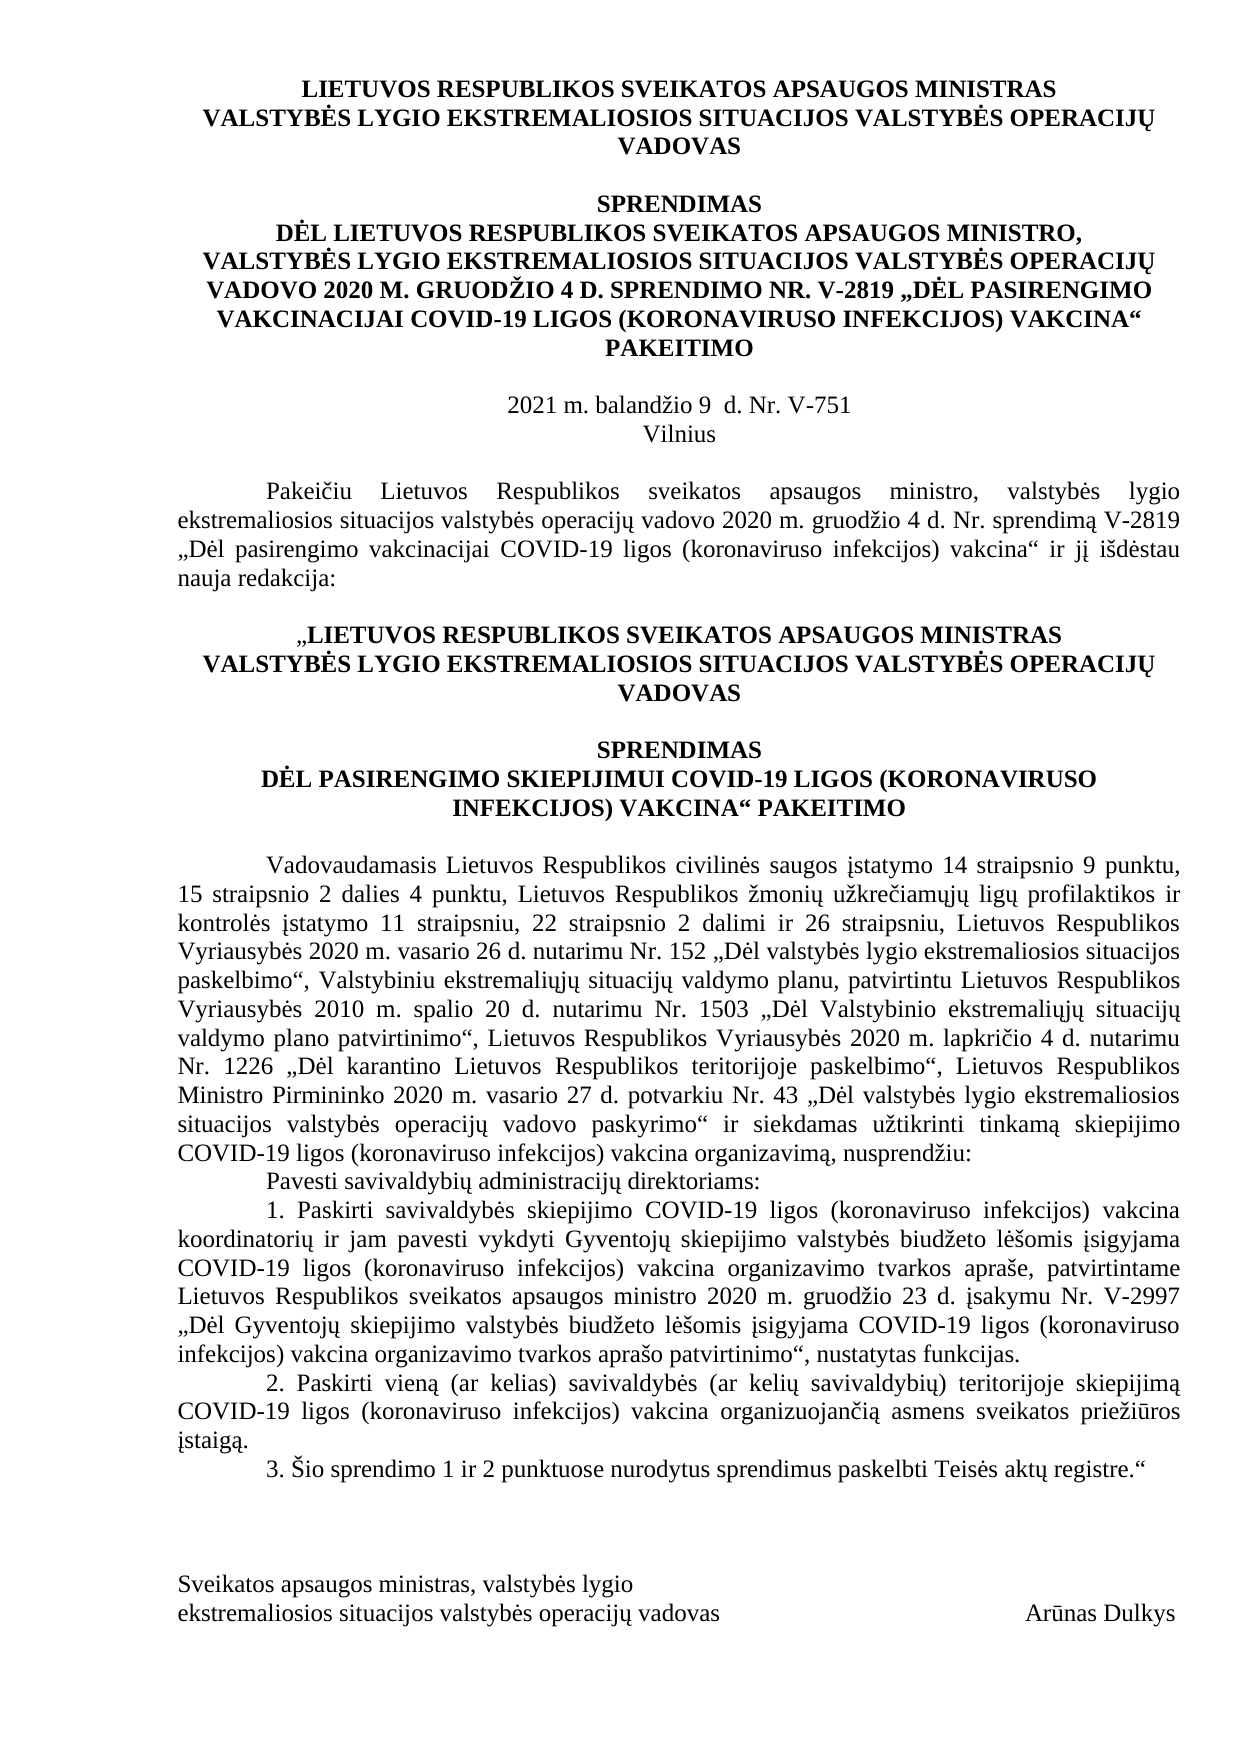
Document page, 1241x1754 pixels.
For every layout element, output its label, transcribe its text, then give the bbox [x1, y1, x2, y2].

text SPRENDIMAS [177, 189, 1181, 218]
text LIETUVOS RESPUBLIKOS SVEIKATOS APSAUGOS MINISTRAS [177, 74, 1181, 103]
text DĖL LIETUVOS RESPUBLIKOS SVEIKATOS APSAUGOS MINISTRO, [177, 218, 1181, 246]
text 3. Šio sprendimo 1 ir 2 punktuose nurodytus sprendimus paskelbti Teisės aktų registre.“ [177, 1454, 1181, 1483]
text ekstremaliosios situacijos valstybės operacijų vadovas Arūnas Dulkys [177, 1598, 1181, 1626]
text VALSTYBĖS LYGIO EKSTREMALIOSIOS SITUACIJOS VALSTYBĖS OPERACIJŲ VADOVAS [177, 649, 1181, 706]
text DĖL PASIRENGIMO SKIEPIJIMUI COVID-19 LIGOS (KORONAVIRUSO INFEKCIJOS) VAKCINA“ PAKEITIMO [177, 764, 1181, 821]
text 2021 m. balandžio 9 d. Nr. V-751 [177, 390, 1181, 419]
text Vadovaudamasis Lietuvos Respublikos civilinės saugos įstatymo 14 straipsnio 9 punktu, 15 straipsnio 2 dalies 4 punktu, Lietuvos Respublikos žmonių užkrečiamųjų ligų profilaktikos ir kontrolės įstatymo 11 straipsniu, 22 straipsnio 2 dalimi ir 26 straipsniu, Lietuvos Respublikos Vyriausybės 2020 m. vasario 26 d. nutarimu Nr. 152 „Dėl valstybės lygio ekstremaliosios situacijos paskelbimo“, Valstybiniu ekstremaliųjų situacijų valdymo planu, patvirtintu Lietuvos Respublikos Vyriausybės 2010 m. spalio 20 d. nutarimu Nr. 1503 „Dėl Valstybinio ekstremaliųjų situacijų valdymo plano patvirtinimo“, Lietuvos Respublikos Vyriausybės 2020 m. lapkričio 4 d. nutarimu Nr. 1226 „Dėl karantino Lietuvos Respublikos teritorijoje paskelbimo“, Lietuvos Respublikos Ministro Pirmininko 2020 m. vasario 27 d. potvarkiu Nr. 43 „Dėl valstybės lygio ekstremaliosios situacijos valstybės operacijų vadovo paskyrimo“ ir siekdamas užtikrinti tinkamą skiepijimo COVID-19 ligos (koronaviruso infekcijos) vakcina organizavimą, nusprendžiu: [177, 850, 1181, 1166]
text 1. Paskirti savivaldybės skiepijimo COVID-19 ligos (koronaviruso infekcijos) vakcina koordinatorių ir jam pavesti vykdyti Gyventojų skiepijimo valstybės biudžeto lėšomis įsigyjama COVID-19 ligos (koronaviruso infekcijos) vakcina organizavimo tvarkos apraše, patvirtintame Lietuvos Respublikos sveikatos apsaugos ministro 2020 m. gruodžio 23 d. įsakymu Nr. V-2997 „Dėl Gyventojų skiepijimo valstybės biudžeto lėšomis įsigyjama COVID-19 ligos (koronaviruso infekcijos) vakcina organizavimo tvarkos aprašo patvirtinimo“, nustatytas funkcijas. [177, 1195, 1181, 1368]
text Pakeičiu Lietuvos Respublikos sveikatos apsaugos ministro, valstybės lygio ekstremaliosios situacijos valstybės operacijų vadovo 2020 m. gruodžio 4 d. Nr. sprendimą V-2819 „Dėl pasirengimo vakcinacijai COVID-19 ligos (koronaviruso infekcijos) vakcina“ ir jį išdėstau nauja redakcija: [177, 476, 1181, 591]
text 2. Paskirti vieną (ar kelias) savivaldybės (ar kelių savivaldybių) teritorijoje skiepijimą COVID-19 ligos (koronaviruso infekcijos) vakcina organizuojančią asmens sveikatos priežiūros įstaigą. [177, 1368, 1181, 1454]
text „LIETUVOS RESPUBLIKOS SVEIKATOS APSAUGOS MINISTRAS [177, 620, 1181, 649]
text Vilnius [177, 419, 1181, 448]
text Pavesti savivaldybių administracijų direktoriams: [177, 1166, 1181, 1195]
text VALSTYBĖS LYGIO EKSTREMALIOSIOS SITUACIJOS VALSTYBĖS OPERACIJŲ VADOVAS [177, 103, 1181, 160]
text SPRENDIMAS [177, 735, 1181, 764]
text Sveikatos apsaugos ministras, valstybės lygio [177, 1569, 1181, 1598]
text VALSTYBĖS LYGIO EKSTREMALIOSIOS SITUACIJOS VALSTYBĖS OPERACIJŲ VADOVO 2020 M. GRUODŽIO 4 D. SPRENDIMO NR. V-2819 „DĖL PASIRENGIMO VAKCINACIJAI COVID-19 LIGOS (KORONAVIRUSO INFEKCIJOS) VAKCINA“ PAKEITIMO [177, 246, 1181, 361]
